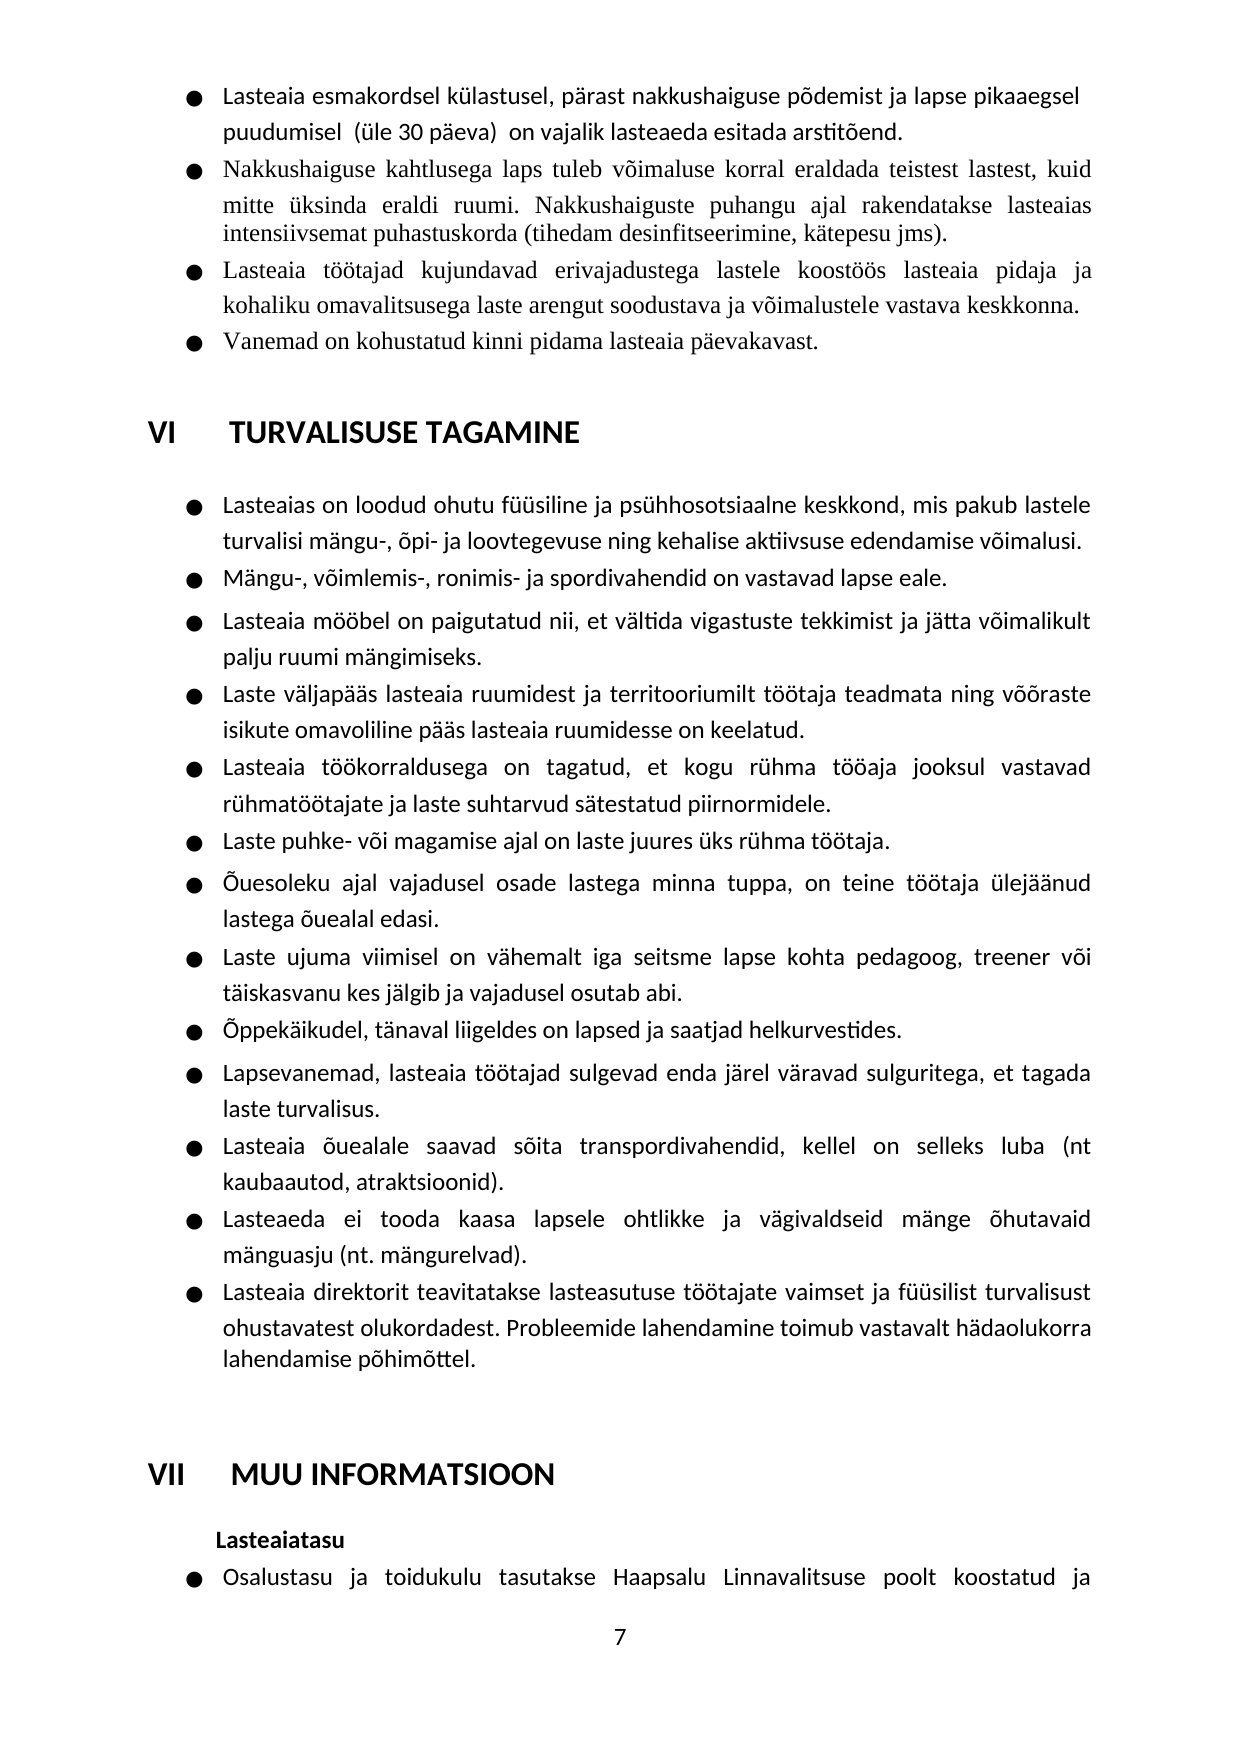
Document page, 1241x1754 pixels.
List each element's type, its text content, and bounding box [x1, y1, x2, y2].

list Õppekäikudel, tänaval liigeldes on lapsed ja saatjad helkurvestides. [185, 1007, 1093, 1050]
subtitle VI TURVALISUSE TAGAMINE [148, 411, 1093, 452]
list Vanemad on kohustatud kinni pidama lasteaia päevakavast. [185, 319, 1093, 361]
text Lasteaiatasu [148, 1524, 1093, 1554]
list Laste puhke- või magamise ajal on laste juures üks rühma töötaja. [185, 818, 1093, 861]
list Nakkushaiguse kahtlusega laps tuleb võimaluse korral eraldada teistest lastest, kuid mitte üksinda eraldi ruumi. Nakkushaiguste puhangu ajal rakendatakse lasteaias intensiivsemat puhastuskorda (tihedam desinfitseerimine, kätepesu jms). [185, 147, 1093, 247]
list Lasteaia õuealale saavad sõita transpordivahendid, kellel on selleks luba (nt kaubaautod, atraktsioonid). [185, 1123, 1093, 1197]
list Lasteaia esmakordsel külastusel, pärast nakkushaiguse põdemist ja lapse pikaaegsel puudumisel (üle 30 päeva) on vajalik lasteaeda esitada arstitõend. [185, 74, 1093, 147]
list Lasteaias on loodud ohutu füüsiline ja psühhosotsiaalne keskkond, mis pakub lastele turvalisi mängu-, õpi- ja loovtegevuse ning kehalise aktiivsuse edendamise võimalusi. [185, 483, 1093, 556]
list Laste ujuma viimisel on vähemalt iga seitsme lapse kohta pedagoog, treener või täiskasvanu kes jälgib ja vajadusel osutab abi. [185, 934, 1093, 1007]
list Lasteaia direktorit teavitatakse lasteasutuse töötajate vaimset ja füüsilist turvalisust ohustavatest olukordadest. Probleemide lahendamine toimub vastavalt hädaolukorra lahendamise põhimõttel. [185, 1270, 1093, 1373]
list Osalustasu ja toidukulu tasutakse Haapsalu Linnavalitsuse poolt koostatud ja [185, 1554, 1093, 1597]
list Mängu-, võimlemis-, ronimis- ja spordivahendid on vastavad lapse eale. [185, 556, 1093, 598]
list Lasteaia töökorraldusega on tagatud, et kogu rühma tööaja jooksul vastavad rühmatöötajate ja laste suhtarvud sätestatud piirnormidele. [185, 745, 1093, 818]
list Õuesoleku ajal vajadusel osade lastega minna tuppa, on teine töötaja ülejäänud lastega õuealal edasi. [185, 861, 1093, 934]
list Laste väljapääs lasteaia ruumidest ja territooriumilt töötaja teadmata ning võõraste isikute omavoliline pääs lasteaia ruumidesse on keelatud. [185, 672, 1093, 745]
list Lasteaia mööbel on paigutatud nii, et vältida vigastuste tekkimist ja jätta võimalikult palju ruumi mängimiseks. [185, 598, 1093, 672]
subtitle VII MUU INFORMATSIOON [148, 1453, 1093, 1493]
list Lasteaeda ei tooda kaasa lapsele ohtlikke ja vägivaldseid mänge õhutavaid mänguasju (nt. mängurelvad). [185, 1197, 1093, 1270]
list Lasteaia töötajad kujundavad erivajadustega lastele koostöös lasteaia pidaja ja kohaliku omavalitsusega laste arengut soodustava ja võimalustele vastava keskkonna. [185, 247, 1093, 319]
list Lapsevanemad, lasteaia töötajad sulgevad enda järel väravad sulguritega, et tagada laste turvalisus. [185, 1050, 1093, 1123]
